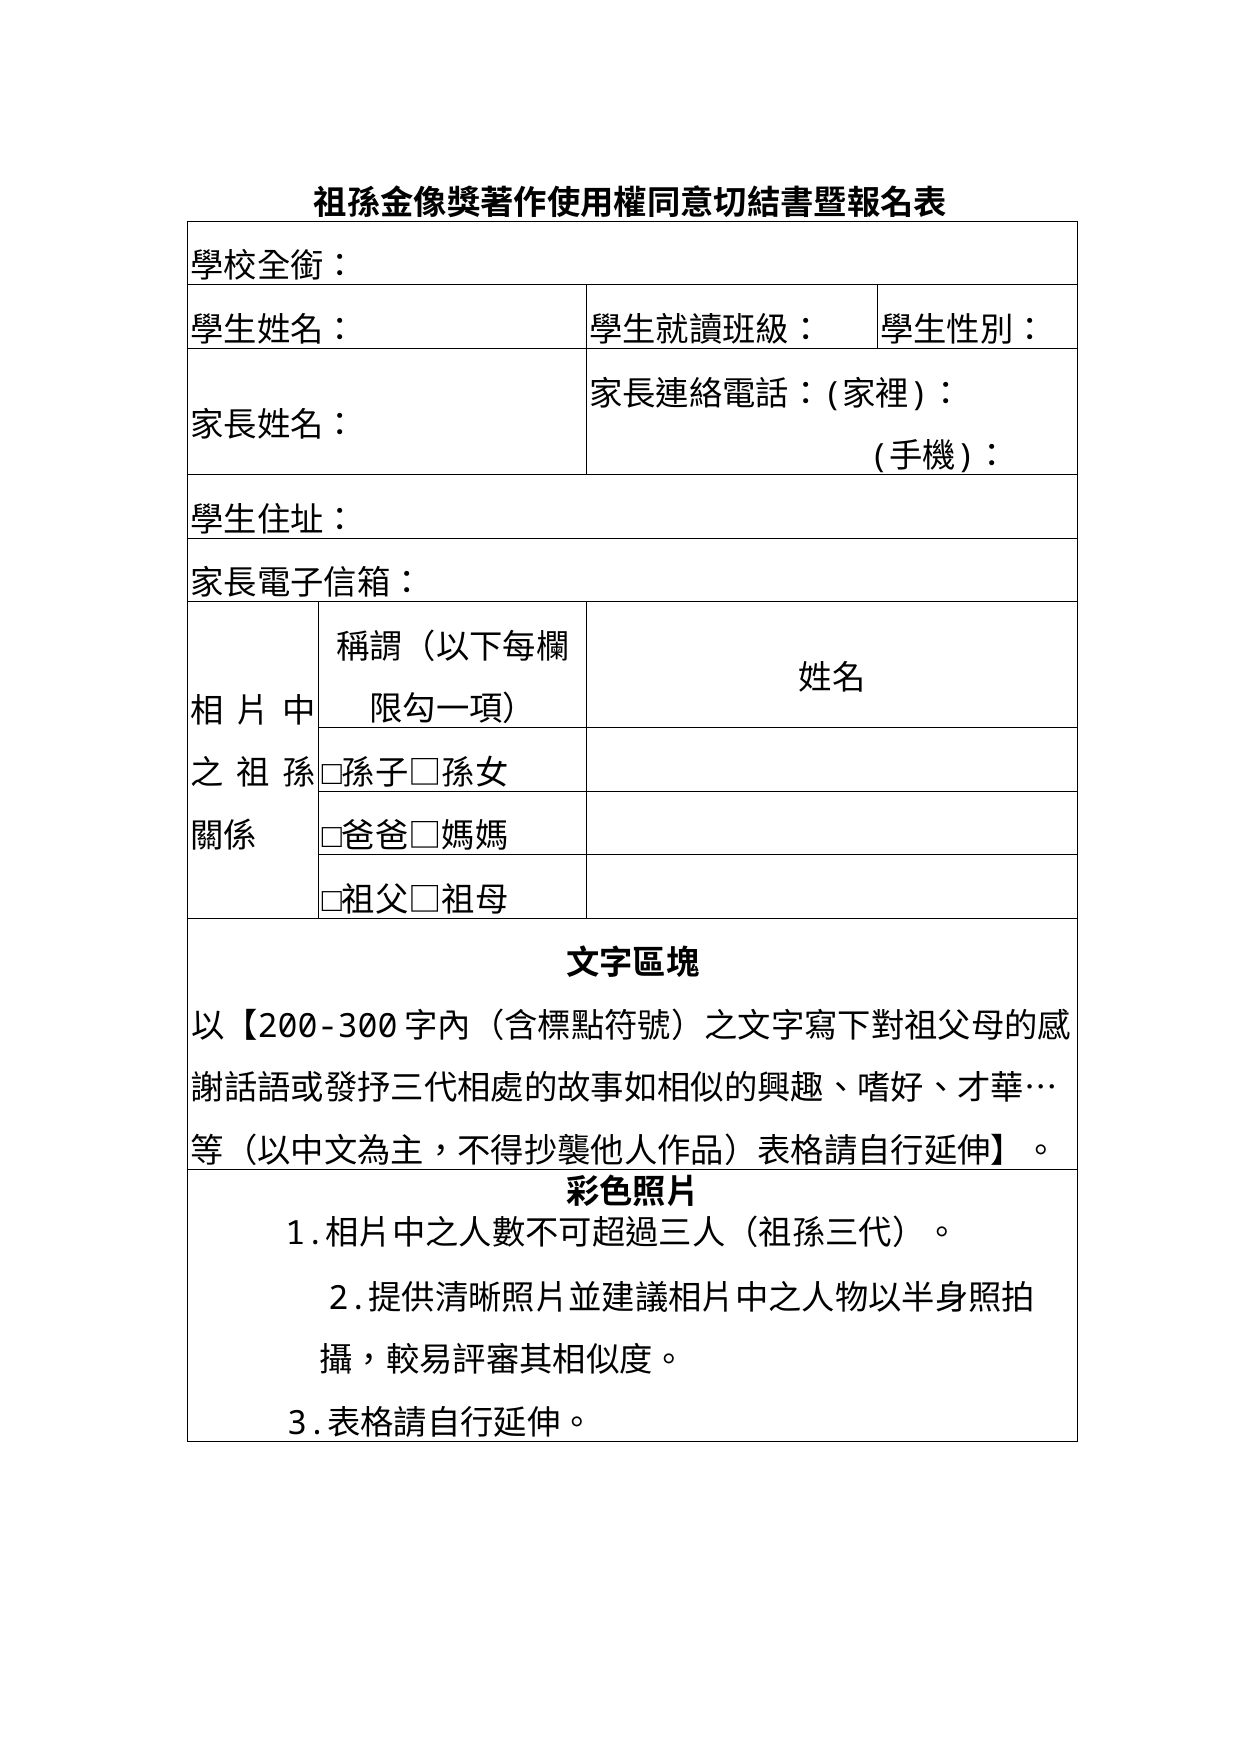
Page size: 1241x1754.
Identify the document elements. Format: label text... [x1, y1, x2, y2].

table_cell 文字區塊 以【200-300字內（含標點符號）之文字寫下對祖父母的感謝話語或發抒三代相處的故事如相似的興趣、嗜好、才華…等（以中文為主，不得抄襲他人作品）表格請自行延伸】。 [188, 919, 1077, 1169]
table_cell 稱謂（以下每欄限勾一項） [319, 602, 586, 727]
table_cell 學生性別： [878, 285, 1077, 348]
table_cell □祖父□祖母 [319, 855, 586, 918]
table_cell 學生住址： [188, 475, 1077, 537]
table_cell [587, 792, 1077, 854]
table_cell [587, 855, 1077, 918]
text 祖孫金像獎著作使用權同意切結書暨報名表 [187, 158, 1073, 221]
table_cell 家長電子信箱： [188, 539, 1077, 601]
table_cell □爸爸□媽媽 [319, 792, 586, 854]
table_cell 相片中之祖孫關係 [188, 602, 318, 918]
table_header 學校全銜： [188, 222, 1077, 284]
table_cell 學生就讀班級： [587, 285, 877, 348]
table_cell [587, 728, 1077, 791]
table_cell 家長連絡電話：(家裡)： (手機)： [587, 349, 1077, 474]
table_cell 彩色照片 1.相片中之人數不可超過三人（祖孫三代）。 2.提供清晰照片並建議相片中之人物以半身照拍攝，較易評審其相似度。 3.表格請自行延伸。 [188, 1170, 1077, 1441]
table_cell 家長姓名： [188, 349, 586, 474]
table_cell 姓名 [587, 602, 1077, 727]
table_cell 學生姓名： [188, 285, 586, 348]
table_cell □孫子□孫女 [319, 728, 586, 791]
